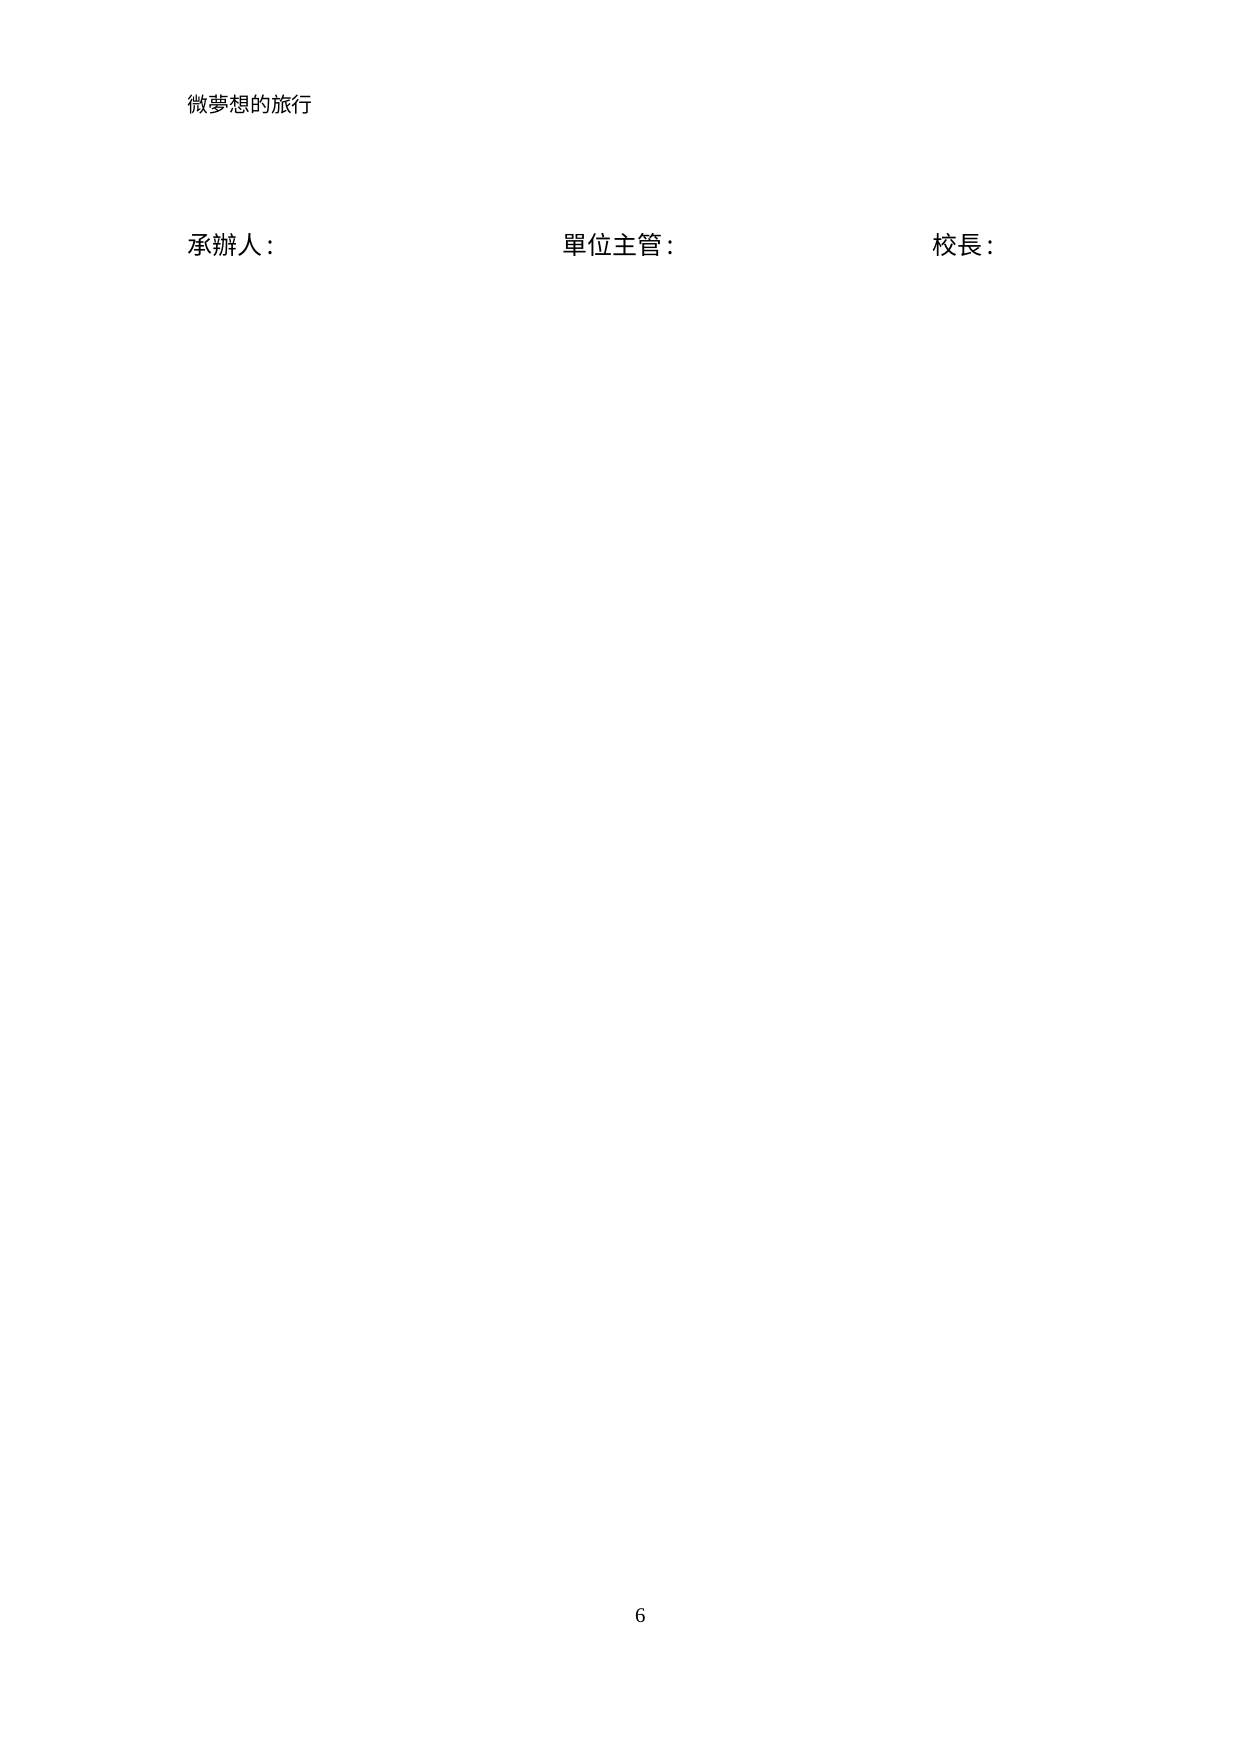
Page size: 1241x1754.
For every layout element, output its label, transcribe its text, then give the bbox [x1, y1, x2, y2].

text 承辦人: 單位主管: 校長: [187, 226, 1142, 262]
